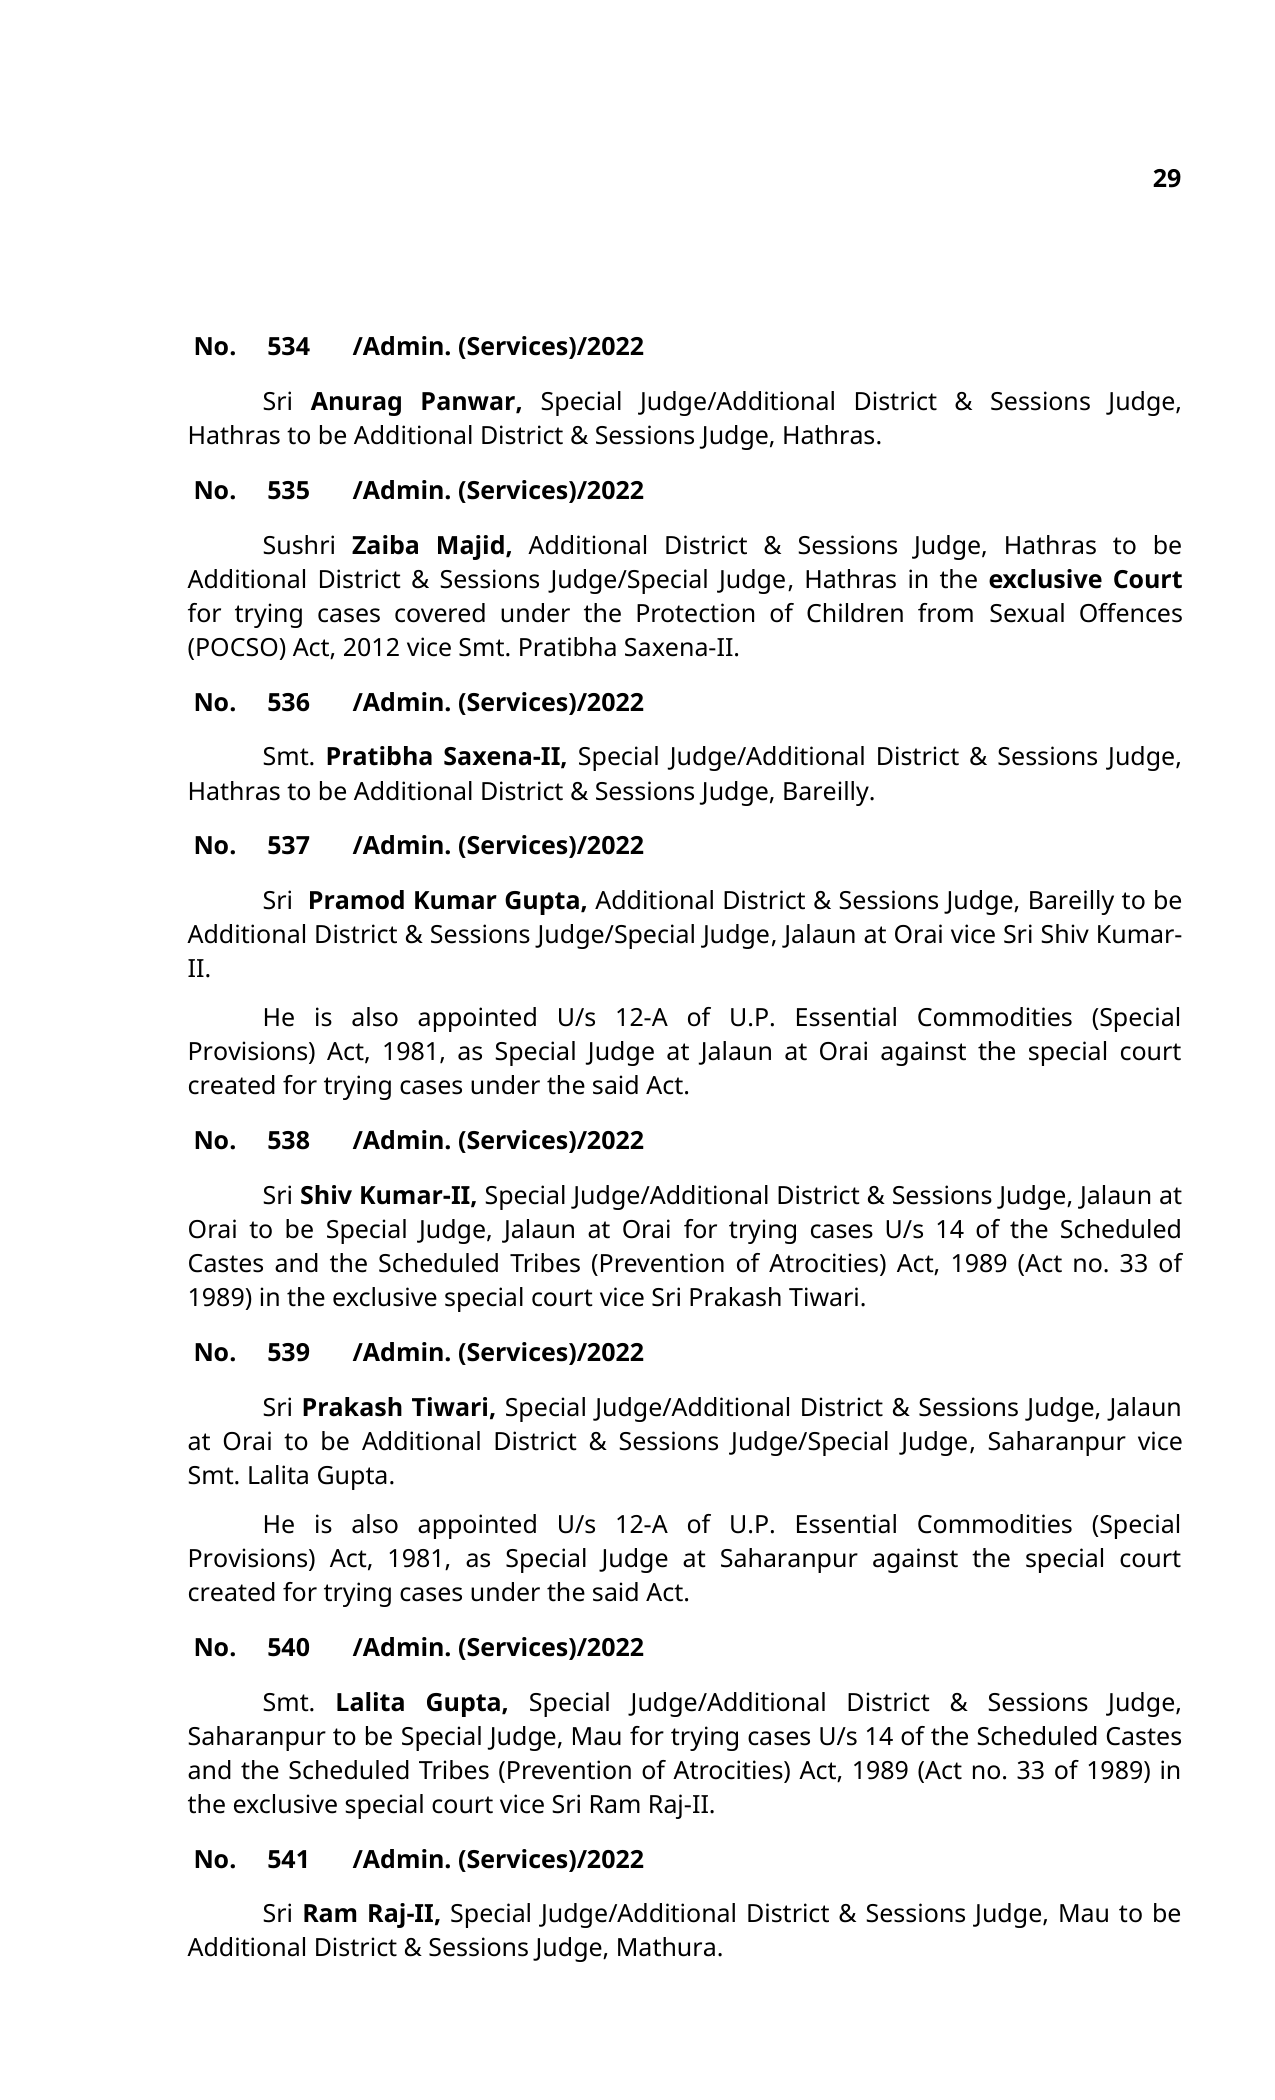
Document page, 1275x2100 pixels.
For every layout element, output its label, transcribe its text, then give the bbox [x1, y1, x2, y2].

text He is also appointed U/s 12-A of U.P. Essential Commodities (Special Provisions) Act, 1981, as Special Judge at Saharanpur against the special court created for trying cases under the said Act. [187, 1507, 1183, 1609]
table_header [261, 1329, 347, 1374]
text He is also appointed U/s 12-A of U.P. Essential Commodities (Special Provisions) Act, 1981, as Special Judge at Jalaun at Orai against the special court created for trying cases under the said Act. [187, 1000, 1183, 1102]
table_header /Admin. (Services)/2022 [347, 822, 762, 868]
table_header /Admin. (Services)/2022 [347, 1836, 762, 1881]
table_header [261, 467, 347, 512]
table_header No. [188, 1624, 261, 1669]
table_header /Admin. (Services)/2022 [347, 1117, 762, 1163]
table_header [261, 1117, 347, 1163]
table_header /Admin. (Services)/2022 [347, 1624, 762, 1669]
text Smt. Pratibha Saxena-II, Special Judge/Additional District & Sessions Judge, Hathras to be Additional District & Sessions Judge, Bareilly. [187, 739, 1183, 807]
text Sushri Zaiba Majid, Additional District & Sessions Judge, Hathras to be Additional District & Sessions Judge/Special Judge, Hathras in the exclusive Court for trying cases covered under the Protection of Children from Sexual Offences (POCSO) Act, 2012 vice Smt. Pratibha Saxena-II. [187, 527, 1183, 663]
table_header /Admin. (Services)/2022 [347, 1329, 762, 1374]
table_header No. [188, 1836, 261, 1881]
table_header /Admin. (Services)/2022 [347, 323, 762, 369]
table_header [261, 323, 347, 369]
table_header [261, 679, 347, 724]
table_header No. [188, 822, 261, 868]
text Sri Prakash Tiwari, Special Judge/Additional District & Sessions Judge, Jalaun at Orai to be Additional District & Sessions Judge/Special Judge, Saharanpur vice Smt. Lalita Gupta. [187, 1389, 1183, 1492]
table_header [261, 1624, 347, 1669]
table_header [261, 822, 347, 868]
table_header No. [188, 467, 261, 512]
text Sri Shiv Kumar-II, Special Judge/Additional District & Sessions Judge, Jalaun at Orai to be Special Judge, Jalaun at Orai for trying cases U/s 14 of the Scheduled Castes and the Scheduled Tribes (Prevention of Atrocities) Act, 1989 (Act no. 33 of 1989) in the exclusive special court vice Sri Prakash Tiwari. [187, 1178, 1183, 1314]
table_header No. [188, 323, 261, 369]
text Smt. Lalita Gupta, Special Judge/Additional District & Sessions Judge, Saharanpur to be Special Judge, Mau for trying cases U/s 14 of the Scheduled Castes and the Scheduled Tribes (Prevention of Atrocities) Act, 1989 (Act no. 33 of 1989) in the exclusive special court vice Sri Ram Raj-II. [187, 1684, 1183, 1821]
table_header No. [188, 679, 261, 724]
table_header No. [188, 1329, 261, 1374]
table_header [261, 1836, 347, 1881]
text Sri Anurag Panwar, Special Judge/Additional District & Sessions Judge, Hathras to be Additional District & Sessions Judge, Hathras. [187, 384, 1183, 452]
table_header /Admin. (Services)/2022 [347, 679, 762, 724]
text Sri Ram Raj-II, Special Judge/Additional District & Sessions Judge, Mau to be Additional District & Sessions Judge, Mathura. [187, 1896, 1183, 1964]
text Sri Pramod Kumar Gupta, Additional District & Sessions Judge, Bareilly to be Additional District & Sessions Judge/Special Judge, Jalaun at Orai vice Sri Shiv Kumar-II. [187, 883, 1183, 985]
table_header /Admin. (Services)/2022 [347, 467, 762, 512]
table_header No. [188, 1117, 261, 1163]
